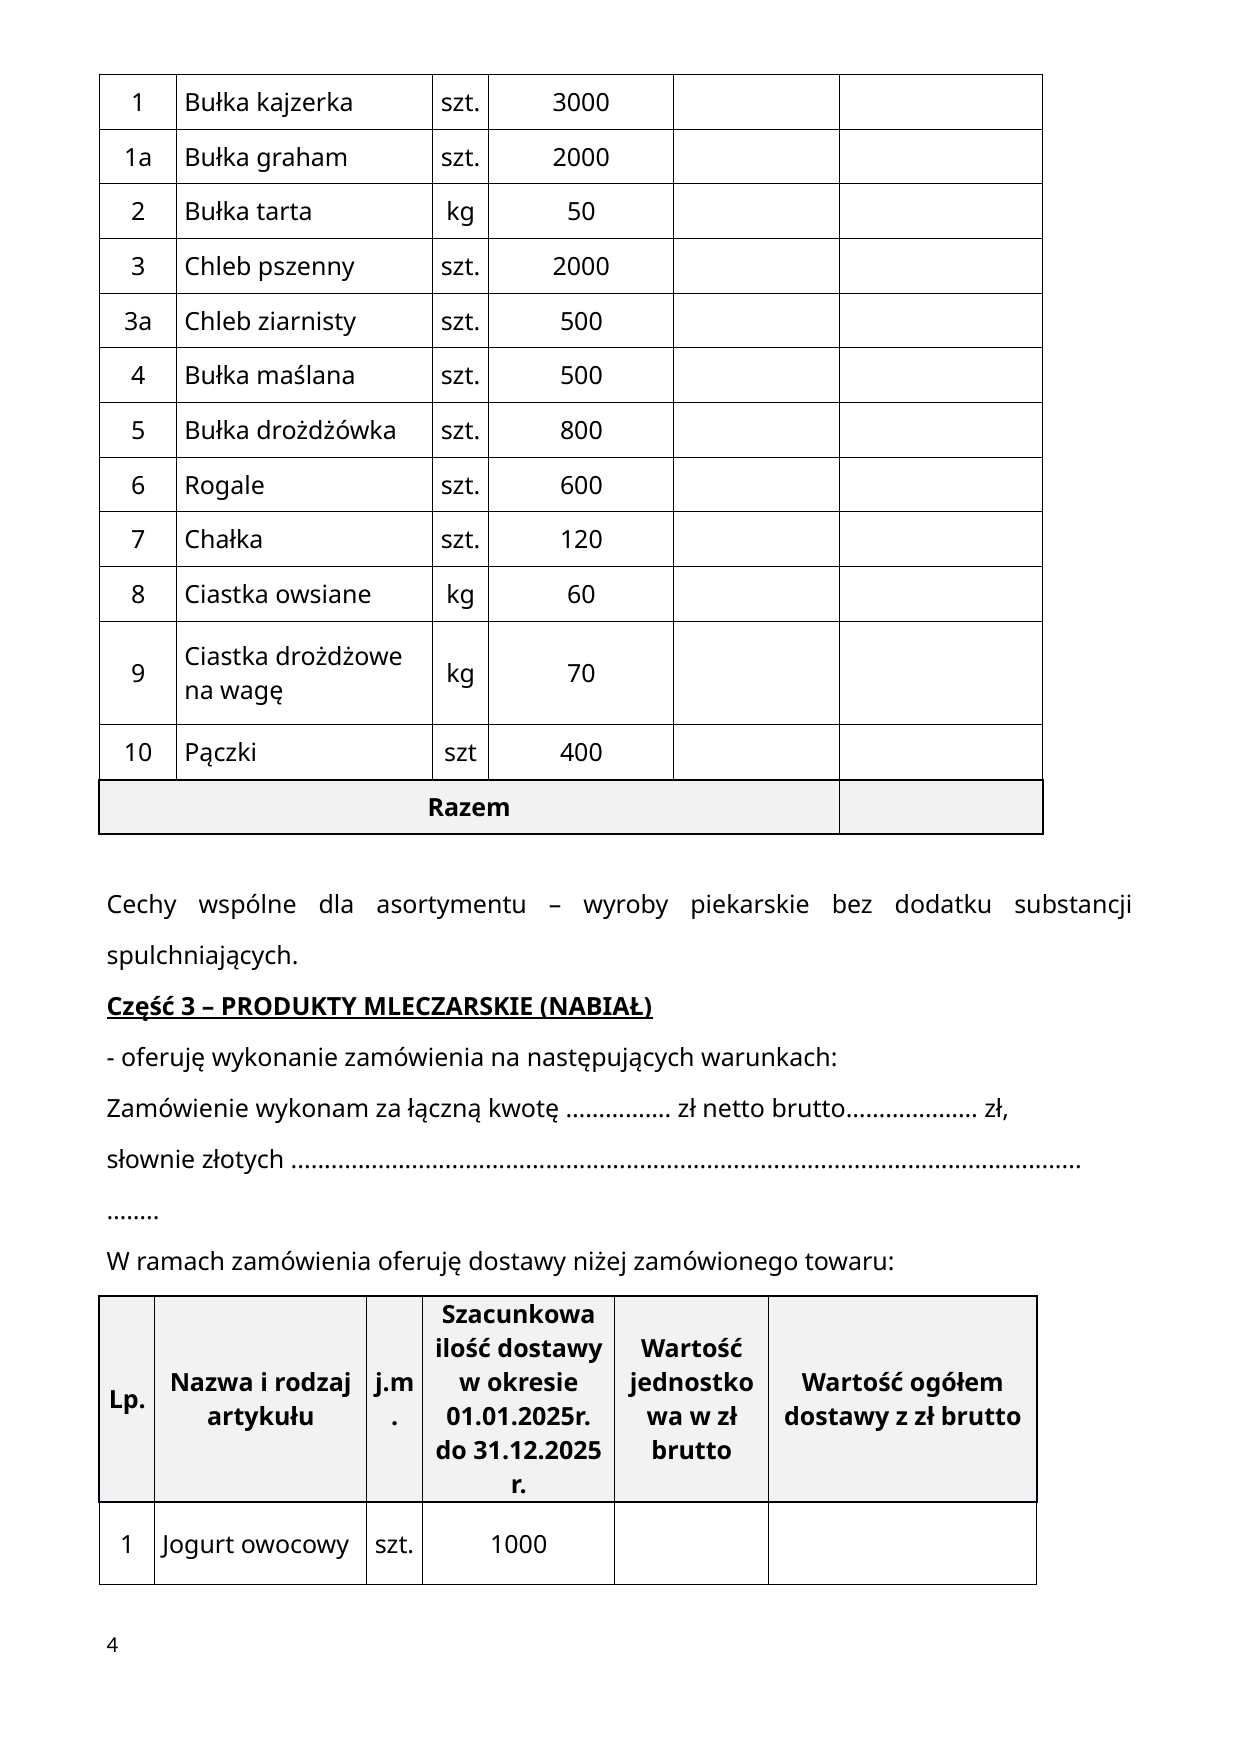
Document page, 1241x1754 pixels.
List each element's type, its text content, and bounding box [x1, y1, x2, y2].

table_cell [840, 184, 1042, 238]
text W ramach zamówienia oferuję dostawy niżej zamówionego towaru: [106, 1244, 1134, 1278]
table_cell 2000 [489, 239, 673, 292]
table_cell 3000 [489, 75, 673, 128]
table_cell 800 [489, 403, 673, 457]
table_header Nazwa i rodzaj artykułu [155, 1297, 366, 1501]
table_cell [674, 348, 839, 402]
table_cell [674, 239, 839, 292]
table_cell 3 [100, 239, 176, 292]
text Cechy wspólne dla asortymentu – wyroby piekarskie bez dodatku substancji spulchniających. [106, 886, 1134, 971]
table_cell [840, 781, 1042, 833]
text słownie złotych ......................................................................................................................…….. [106, 1142, 1134, 1227]
table_cell 1 [100, 1503, 154, 1584]
table_cell szt. [433, 75, 488, 128]
table_cell Bułka maślana [177, 348, 432, 402]
table_cell [840, 294, 1042, 347]
table_cell 1a [100, 130, 176, 183]
table_cell 70 [489, 622, 673, 724]
table_header Wartość ogółem dostawy z zł brutto [769, 1297, 1036, 1501]
table_header Wartość jednostkowa w zł brutto [615, 1297, 768, 1501]
table_cell [674, 403, 839, 457]
table_cell szt. [433, 294, 488, 347]
table_cell szt. [433, 239, 488, 292]
table_cell Chleb ziarnisty [177, 294, 432, 347]
table_cell 1 [100, 75, 176, 128]
table_cell [674, 567, 839, 621]
table_cell [674, 294, 839, 347]
table_cell 2 [100, 184, 176, 238]
table_cell Bułka drożdżówka [177, 403, 432, 457]
table_cell szt. [433, 458, 488, 511]
table_cell [840, 403, 1042, 457]
table_cell kg [433, 184, 488, 238]
table_cell [840, 458, 1042, 511]
table_cell [674, 512, 839, 566]
table_cell kg [433, 622, 488, 724]
table_cell [840, 348, 1042, 402]
table_cell 7 [100, 512, 176, 566]
table_cell kg [433, 567, 488, 621]
table_cell Pączki [177, 725, 432, 778]
table_cell 120 [489, 512, 673, 566]
table_cell 8 [100, 567, 176, 621]
table_cell 500 [489, 294, 673, 347]
table_cell 6 [100, 458, 176, 511]
table_cell 5 [100, 403, 176, 457]
table_cell [840, 130, 1042, 183]
table_cell [674, 458, 839, 511]
table_cell [840, 75, 1042, 128]
table_cell Chałka [177, 512, 432, 566]
table_cell szt. [433, 130, 488, 183]
table_header Szacunkowa ilość dostawy w okresie 01.01.2025r. do 31.12.2025 r. [423, 1297, 614, 1501]
table_cell szt. [367, 1503, 422, 1584]
table_cell [674, 725, 839, 778]
table_cell [674, 622, 839, 724]
table_cell Rogale [177, 458, 432, 511]
table_cell 3a [100, 294, 176, 347]
table_cell Ciastka drożdżowe na wagę [177, 622, 432, 724]
table_cell szt. [433, 512, 488, 566]
table_cell 1000 [423, 1503, 614, 1584]
table_cell [674, 184, 839, 238]
table_cell [615, 1503, 768, 1584]
table_cell 600 [489, 458, 673, 511]
table_cell 400 [489, 725, 673, 778]
table_cell Bułka tarta [177, 184, 432, 238]
table_cell 4 [100, 348, 176, 402]
table_header j.m. [367, 1297, 422, 1501]
table_cell [840, 622, 1042, 724]
table_cell [674, 130, 839, 183]
table_cell [840, 567, 1042, 621]
table_cell 50 [489, 184, 673, 238]
table_cell szt. [433, 348, 488, 402]
table_cell Bułka kajzerka [177, 75, 432, 128]
table_cell 2000 [489, 130, 673, 183]
table_cell [769, 1503, 1036, 1584]
table_cell [674, 75, 839, 128]
text Część 3 – PRODUKTY MLECZARSKIE (NABIAŁ) [106, 988, 1134, 1022]
table_cell Ciastka owsiane [177, 567, 432, 621]
table_cell [840, 512, 1042, 566]
text - oferuję wykonanie zamówienia na następujących warunkach: [106, 1039, 1134, 1073]
table_cell Razem [100, 781, 839, 833]
table_cell 500 [489, 348, 673, 402]
table_cell [840, 239, 1042, 292]
table_cell Jogurt owocowy [155, 1503, 366, 1584]
table_cell Bułka graham [177, 130, 432, 183]
table_cell [840, 725, 1042, 778]
table_header Lp. [100, 1297, 154, 1501]
table_cell szt [433, 725, 488, 778]
table_cell 60 [489, 567, 673, 621]
table_cell 9 [100, 622, 176, 724]
table_cell Chleb pszenny [177, 239, 432, 292]
table_cell 10 [100, 725, 176, 778]
table_cell szt. [433, 403, 488, 457]
text Zamówienie wykonam za łączną kwotę ……………. zł netto brutto……….….…… zł, [106, 1091, 1134, 1124]
